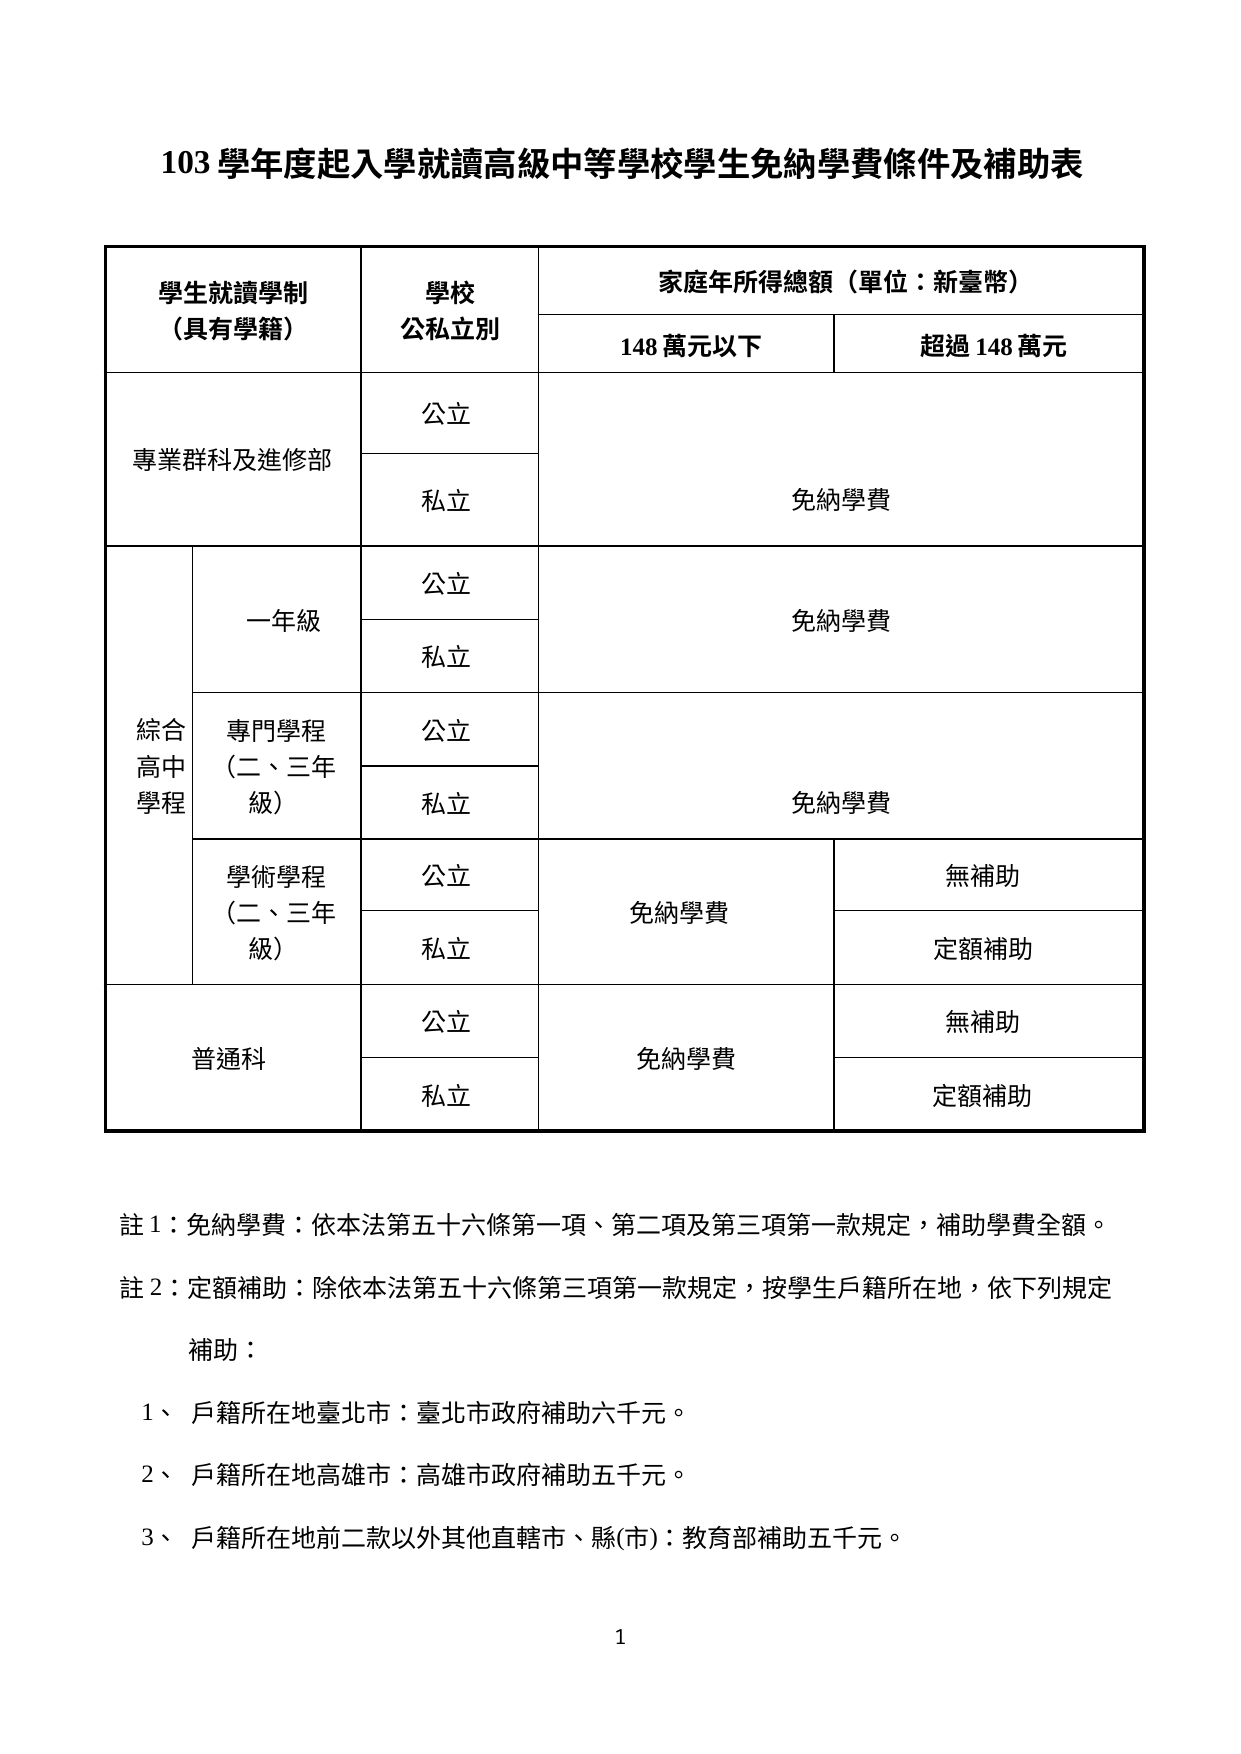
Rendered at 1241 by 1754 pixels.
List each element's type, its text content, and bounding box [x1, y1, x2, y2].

table_cell 私立 [362, 620, 538, 692]
table_cell 學術學程 （二、三年級） [193, 840, 360, 984]
table_header 學生就讀學制 （具有學籍） [107, 248, 360, 371]
list 戶籍所在地前二款以外其他直轄市、縣(市)：教育部補助五千元。 [119, 1495, 1134, 1557]
text 註2：定額補助：除依本法第五十六條第三項第一款規定，按學生戶籍所在地，依下列規定補助： [119, 1245, 1134, 1370]
table_cell 免納學費 [539, 985, 833, 1129]
table_cell 定額補助 [835, 911, 1142, 984]
table_cell 超過148萬元 [835, 315, 1142, 371]
table_cell 無補助 [835, 840, 1142, 910]
table_cell 公立 [362, 840, 538, 910]
table_cell 公立 [362, 693, 538, 765]
table_cell 公立 [362, 547, 538, 619]
list 戶籍所在地高雄市：高雄市政府補助五千元。 [119, 1432, 1134, 1495]
table_cell 公立 [362, 985, 538, 1057]
table_cell 私立 [362, 1058, 538, 1129]
table_cell 普通科 [107, 985, 360, 1129]
table_cell 無補助 [835, 985, 1142, 1057]
text 103學年度起入學就讀高級中等學校學生免納學費條件及補助表 [88, 120, 1156, 182]
table_cell 私立 [362, 911, 538, 984]
table_cell 公立 [362, 373, 538, 453]
table_cell 免納學費 [539, 547, 1142, 692]
table_cell 免納學費 [539, 693, 1142, 838]
table_cell 專門學程 （二、三年級） [193, 693, 360, 838]
table_cell 定額補助 [835, 1058, 1142, 1129]
table_header 家庭年所得總額（單位：新臺幣） [539, 248, 1142, 314]
table_cell 專業群科及進修部 [107, 373, 360, 545]
table_cell 綜合高中學程 [107, 547, 192, 984]
table_cell 免納學費 [539, 840, 833, 984]
text 註1：免納學費：依本法第五十六條第一項、第二項及第三項第一款規定，補助學費全額。 [119, 1182, 1134, 1245]
table_header 學校 公私立別 [362, 248, 538, 371]
table_cell 私立 [362, 454, 538, 545]
table_cell 免納學費 [539, 373, 1142, 545]
list 戶籍所在地臺北市：臺北市政府補助六千元。 [119, 1370, 1134, 1432]
table_cell 一年級 [193, 547, 360, 692]
table_cell 148萬元以下 [539, 315, 833, 371]
table_cell 私立 [362, 767, 538, 838]
